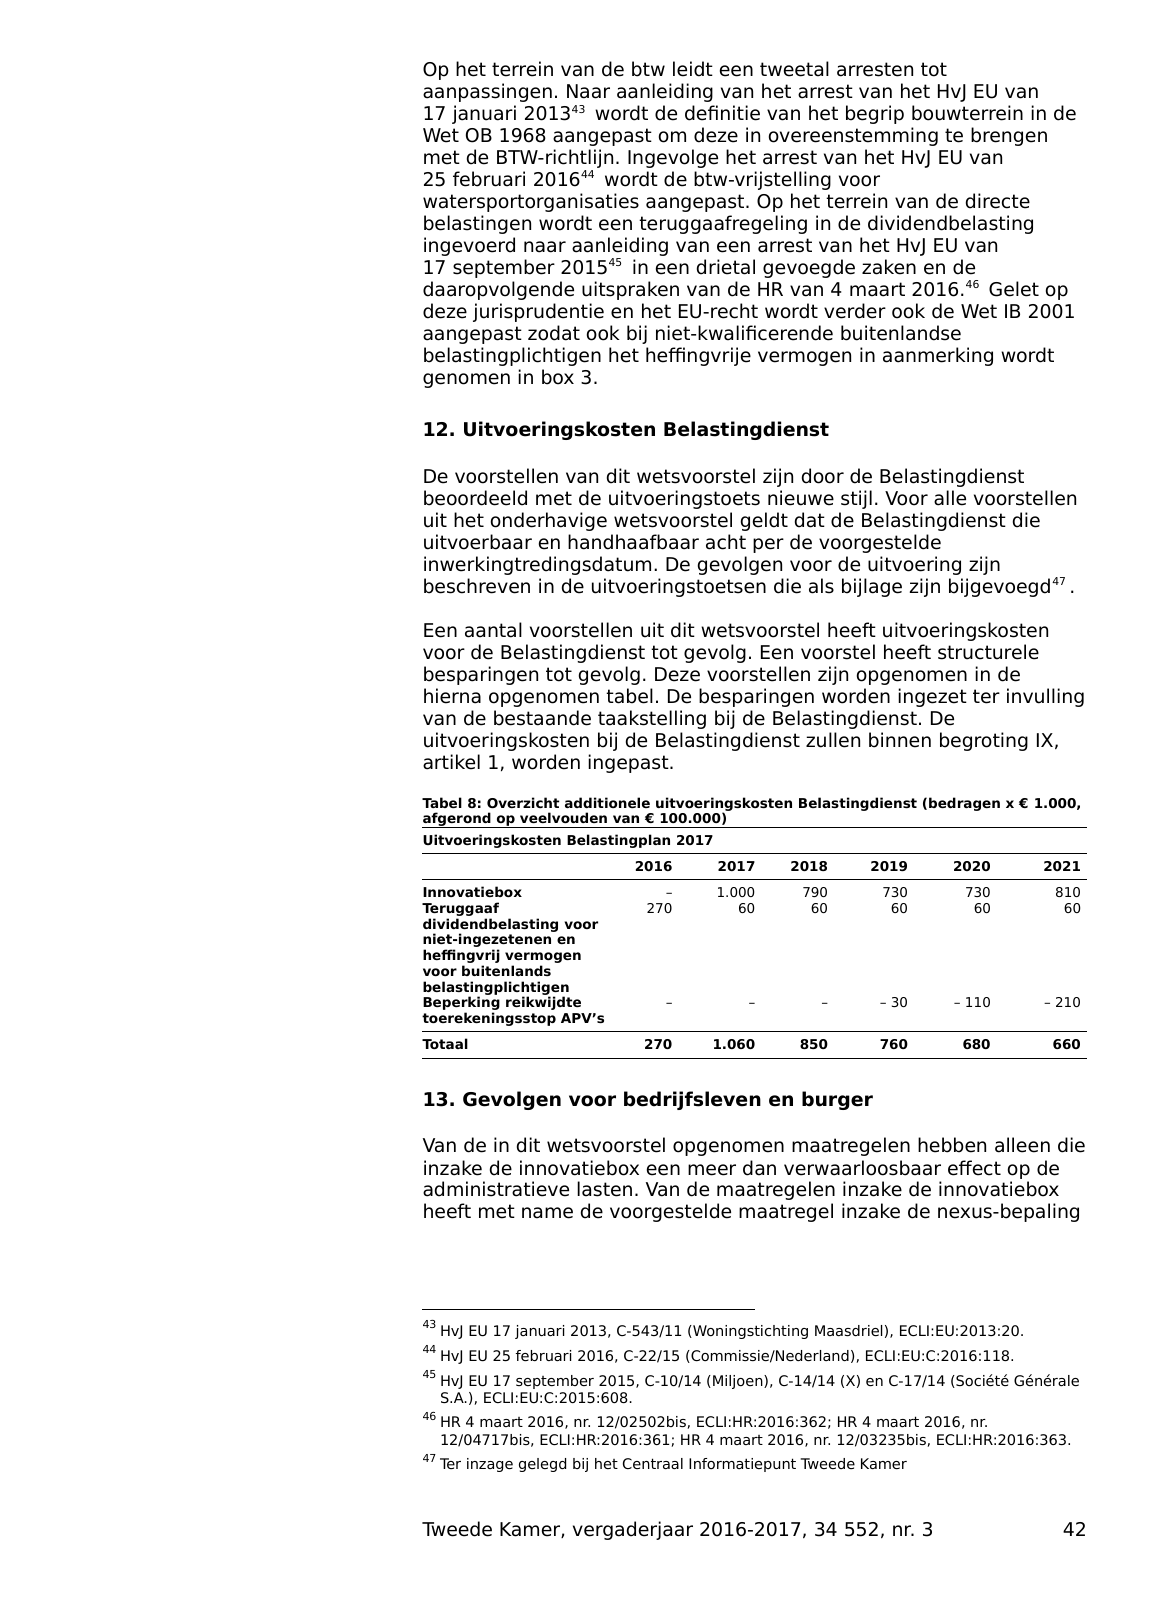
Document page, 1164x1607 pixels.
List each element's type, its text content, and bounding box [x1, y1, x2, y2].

table_cell 60 [914, 901, 996, 995]
text Ter inzage gelegd bij het Centraal Informatiepunt Tweede Kamer [422, 1452, 1087, 1474]
table_cell 270 [607, 901, 678, 995]
table_cell – 210 [996, 995, 1087, 1031]
table_cell – 30 [834, 995, 914, 1031]
table_cell 60 [678, 901, 761, 995]
table_cell 850 [761, 1032, 834, 1057]
table_cell 2020 [914, 854, 996, 879]
table_cell 790 [761, 880, 834, 901]
text HvJ EU 25 februari 2016, C-22/15 (Commissie/Nederland), ECLI:EU:C:2016:118. [422, 1343, 1087, 1366]
table_cell 60 [996, 901, 1087, 995]
text De voorstellen van dit wetsvoorstel zijn door de Belastingdienst beoordeeld met de uitvoeringstoets nieuwe stijl. Voor alle voorstellen uit het onderhavige wetsvoorstel geldt dat de Belastingdienst die uitvoerbaar en handhaafbaar acht per de voorgestelde inwerkingtredingsdatum. De gevolgen voor de uitvoering zijn beschreven in de uitvoeringstoetsen die als bijlage zijn bijgevoegd. [422, 466, 1087, 598]
table_cell 1.000 [678, 880, 761, 901]
table_cell 2016 [607, 854, 678, 879]
table_cell Totaal [422, 1032, 607, 1057]
table_cell 2017 [678, 854, 761, 879]
table_cell – [607, 880, 678, 901]
text HvJ EU 17 januari 2013, C-543/11 (Woningstichting Maasdriel), ECLI:EU:2013:20. [422, 1318, 1087, 1341]
table_cell – 110 [914, 995, 996, 1031]
text Op het terrein van de btw leidt een tweetal arresten tot aanpassingen. Naar aanleiding van het arrest van het HvJ EU van 17 januari 2013 wordt de definitie van het begrip bouwterrein in de Wet OB 1968 aangepast om deze in overeenstemming te brengen met de BTW-richtlijn. Ingevolge het arrest van het HvJ EU van 25 februari 2016 wordt de btw-vrijstelling voor watersportorganisaties aangepast. Op het terrein van de directe belastingen wordt een teruggaafregeling in de dividendbelasting ingevoerd naar aanleiding van een arrest van het HvJ EU van 17 september 2015 in een drietal gevoegde zaken en de daaropvolgende uitspraken van de HR van 4 maart 2016. Gelet op deze jurisprudentie en het EU-recht wordt verder ook de Wet IB 2001 aangepast zodat ook bij niet-kwalificerende buitenlandse belastingplichtigen het heffingvrije vermogen in aanmerking wordt genomen in box 3. [422, 59, 1087, 389]
table_cell 2021 [996, 854, 1087, 879]
subtitle 12. Uitvoeringskosten Belastingdienst [422, 419, 1087, 441]
table_cell – [607, 995, 678, 1031]
table_cell 760 [834, 1032, 914, 1057]
text HR 4 maart 2016, nr. 12/02502bis, ECLI:HR:2016:362; HR 4 maart 2016, nr. 12/04717bis, ECLI:HR:2016:361; HR 4 maart 2016, nr. 12/03235bis, ECLI:HR:2016:363. [422, 1410, 1087, 1449]
table_cell 730 [834, 880, 914, 901]
table_cell Innovatiebox [422, 880, 607, 901]
table_cell 680 [914, 1032, 996, 1057]
text HvJ EU 17 september 2015, C-10/14 (Miljoen), C-14/14 (X) en C-17/14 (Société Générale S.A.), ECLI:EU:C:2015:608. [422, 1368, 1087, 1407]
table_cell Uitvoeringskosten Belastingplan 2017 [422, 828, 1087, 853]
table_cell Teruggaaf dividendbelasting voor niet-ingezetenen en heffingvrij vermogen voor buitenlands belastingplichtigen [422, 901, 607, 995]
table_cell – [678, 995, 761, 1031]
table_cell Beperking reikwijdte toerekeningsstop APV’s [422, 995, 607, 1031]
table_cell 810 [996, 880, 1087, 901]
table_cell 60 [761, 901, 834, 995]
table_cell [422, 854, 607, 879]
table_cell 1.060 [678, 1032, 761, 1057]
table_cell 2018 [761, 854, 834, 879]
table_cell 660 [996, 1032, 1087, 1057]
subtitle 13. Gevolgen voor bedrijfsleven en burger [422, 1088, 1087, 1110]
table_header Tabel 8: Overzicht additionele uitvoeringskosten Belastingdienst (bedragen x € 1.000, afgerond op veelvouden van € 100.000) [422, 796, 1087, 827]
table_cell 730 [914, 880, 996, 901]
table_cell 2019 [834, 854, 914, 879]
table_cell 60 [834, 901, 914, 995]
table_cell – [761, 995, 834, 1031]
text Een aantal voorstellen uit dit wetsvoorstel heeft uitvoeringskosten voor de Belastingdienst tot gevolg. Een voorstel heeft structurele besparingen tot gevolg. Deze voorstellen zijn opgenomen in de hierna opgenomen tabel. De besparingen worden ingezet ter invulling van de bestaande taakstelling bij de Belastingdienst. De uitvoeringskosten bij de Belastingdienst zullen binnen begroting IX, artikel 1, worden ingepast. [422, 620, 1087, 774]
table_cell 270 [607, 1032, 678, 1057]
text Van de in dit wetsvoorstel opgenomen maatregelen hebben alleen die inzake de innovatiebox een meer dan verwaarloosbaar effect op de administratieve lasten. Van de maatregelen inzake de innovatiebox heeft met name de voorgestelde maatregel inzake de nexus-bepaling [422, 1135, 1087, 1223]
